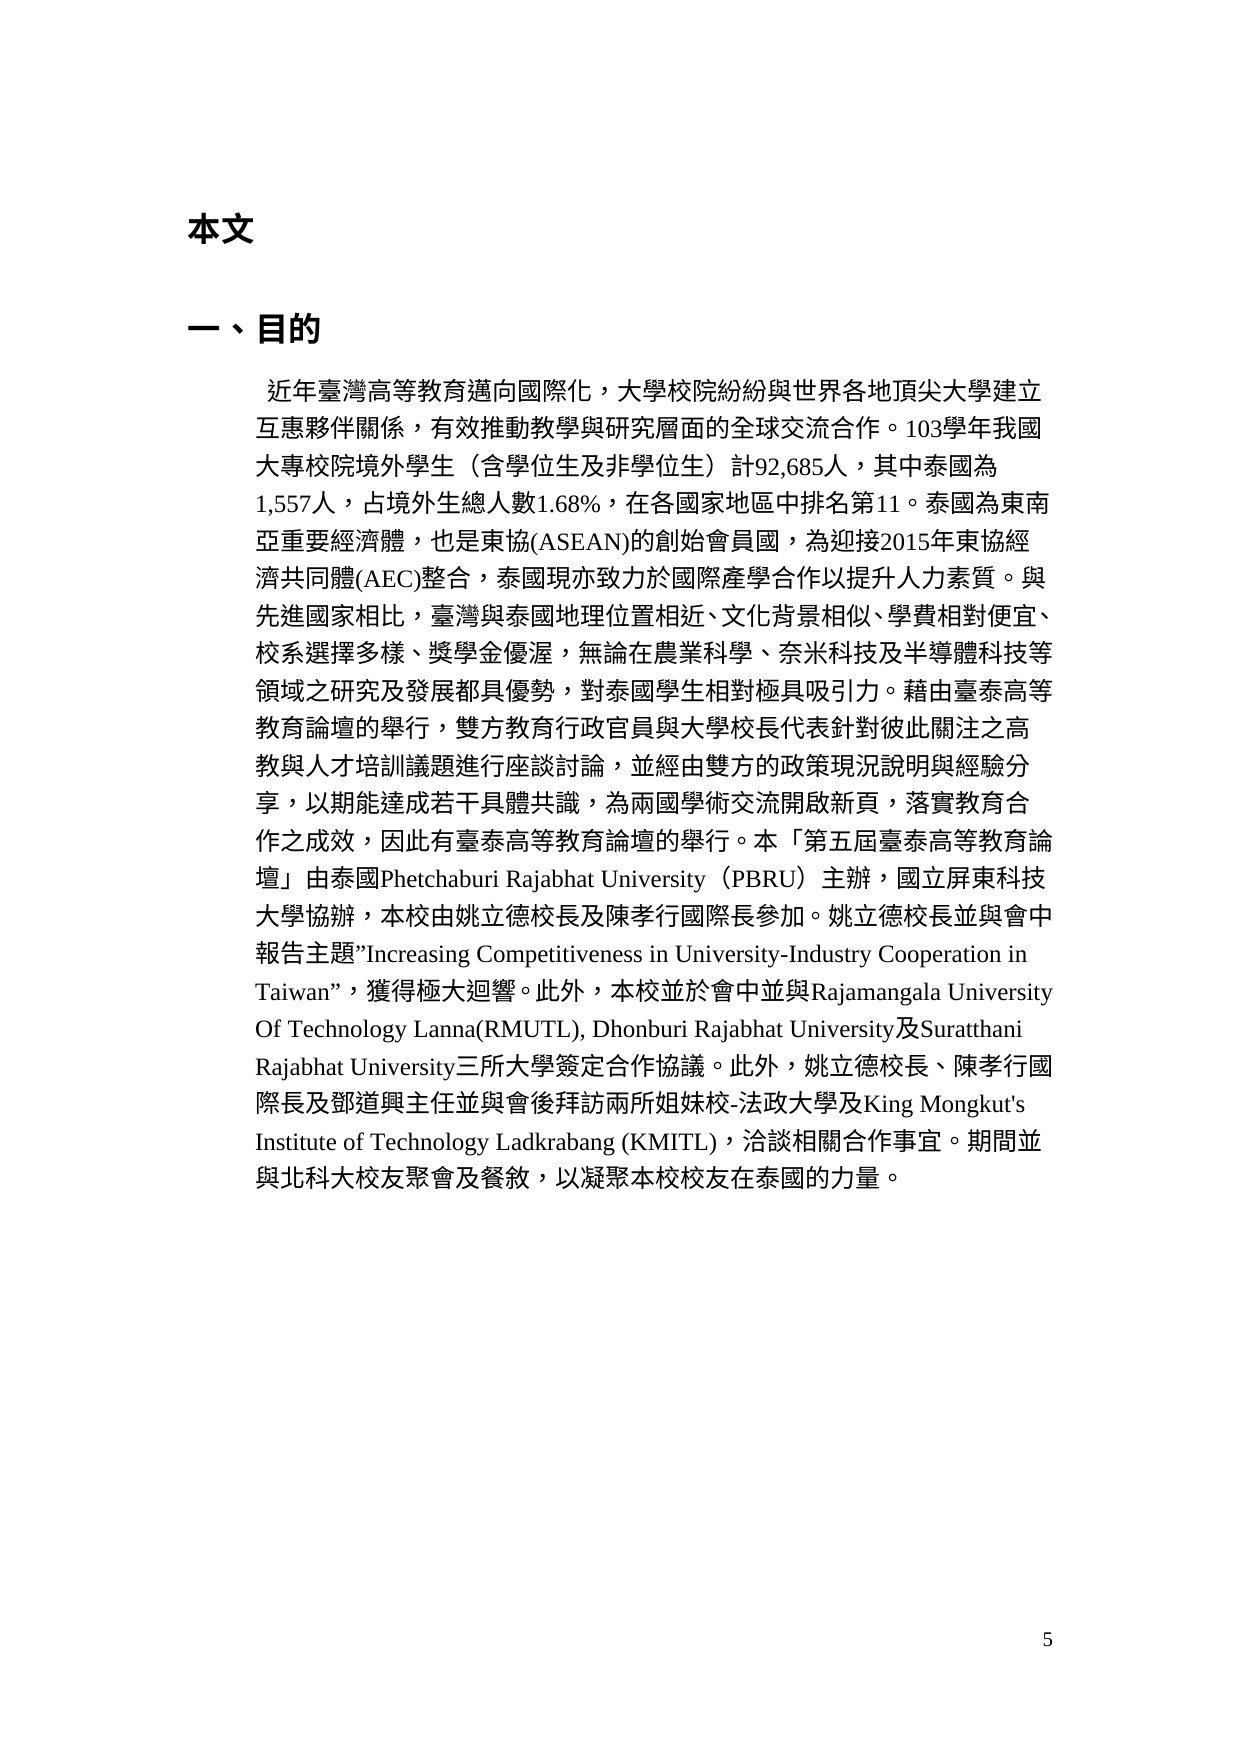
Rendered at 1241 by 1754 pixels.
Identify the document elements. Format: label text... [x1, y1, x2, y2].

subtitle 本文 [187, 189, 1053, 264]
subtitle 目的 [187, 289, 1053, 364]
text 近年臺灣高等教育邁向國際化，大學校院紛紛與世界各地頂尖大學建立互惠夥伴關係，有效推動教學與研究層面的全球交流合作。103學年我國大專校院境外學生（含學位生及非學位生）計92,685人，其中泰國為1,557人，占境外生總人數1.68%，在各國家地區中排名第11。泰國為東南亞重要經濟體，也是東協(ASEAN)的創始會員國，為迎接2015年東協經濟共同體(AEC)整合，泰國現亦致力於國際產學合作以提升人力素質。與先進國家相比，臺灣與泰國地理位置相近、文化背景相似、學費相對便宜、校系選擇多樣、獎學金優渥，無論在農業科學、奈米科技及半導體科技等領域之研究及發展都具優勢，對泰國學生相對極具吸引力。藉由臺泰高等教育論壇的舉行，雙方教育行政官員與大學校長代表針對彼此關注之高教與人才培訓議題進行座談討論，並經由雙方的政策現況說明與經驗分享，以期能達成若干具體共識，為兩國學術交流開啟新頁，落實教育合作之成效，因此有臺泰高等教育論壇的舉行。本「第五屆臺泰高等教育論壇」由泰國Phetchaburi Rajabhat University（PBRU）主辦，國立屏東科技大學協辦，本校由姚立德校長及陳孝行國際長參加。姚立德校長並與會中報告主題”Increasing Competitiveness in University-Industry Cooperation in Taiwan”，獲得極大迴響。此外，本校並於會中並與Rajamangala University Of Technology Lanna(RMUTL), Dhonburi Rajabhat University及Suratthani Rajabhat University三所大學簽定合作協議。此外，姚立德校長、陳孝行國際長及鄧道興主任並與會後拜訪兩所姐妹校-法政大學及King Mongkut's Institute of Technology Ladkrabang (KMITL)，洽談相關合作事宜。期間並與北科大校友聚會及餐敘，以凝聚本校校友在泰國的力量。 [255, 371, 1053, 1196]
